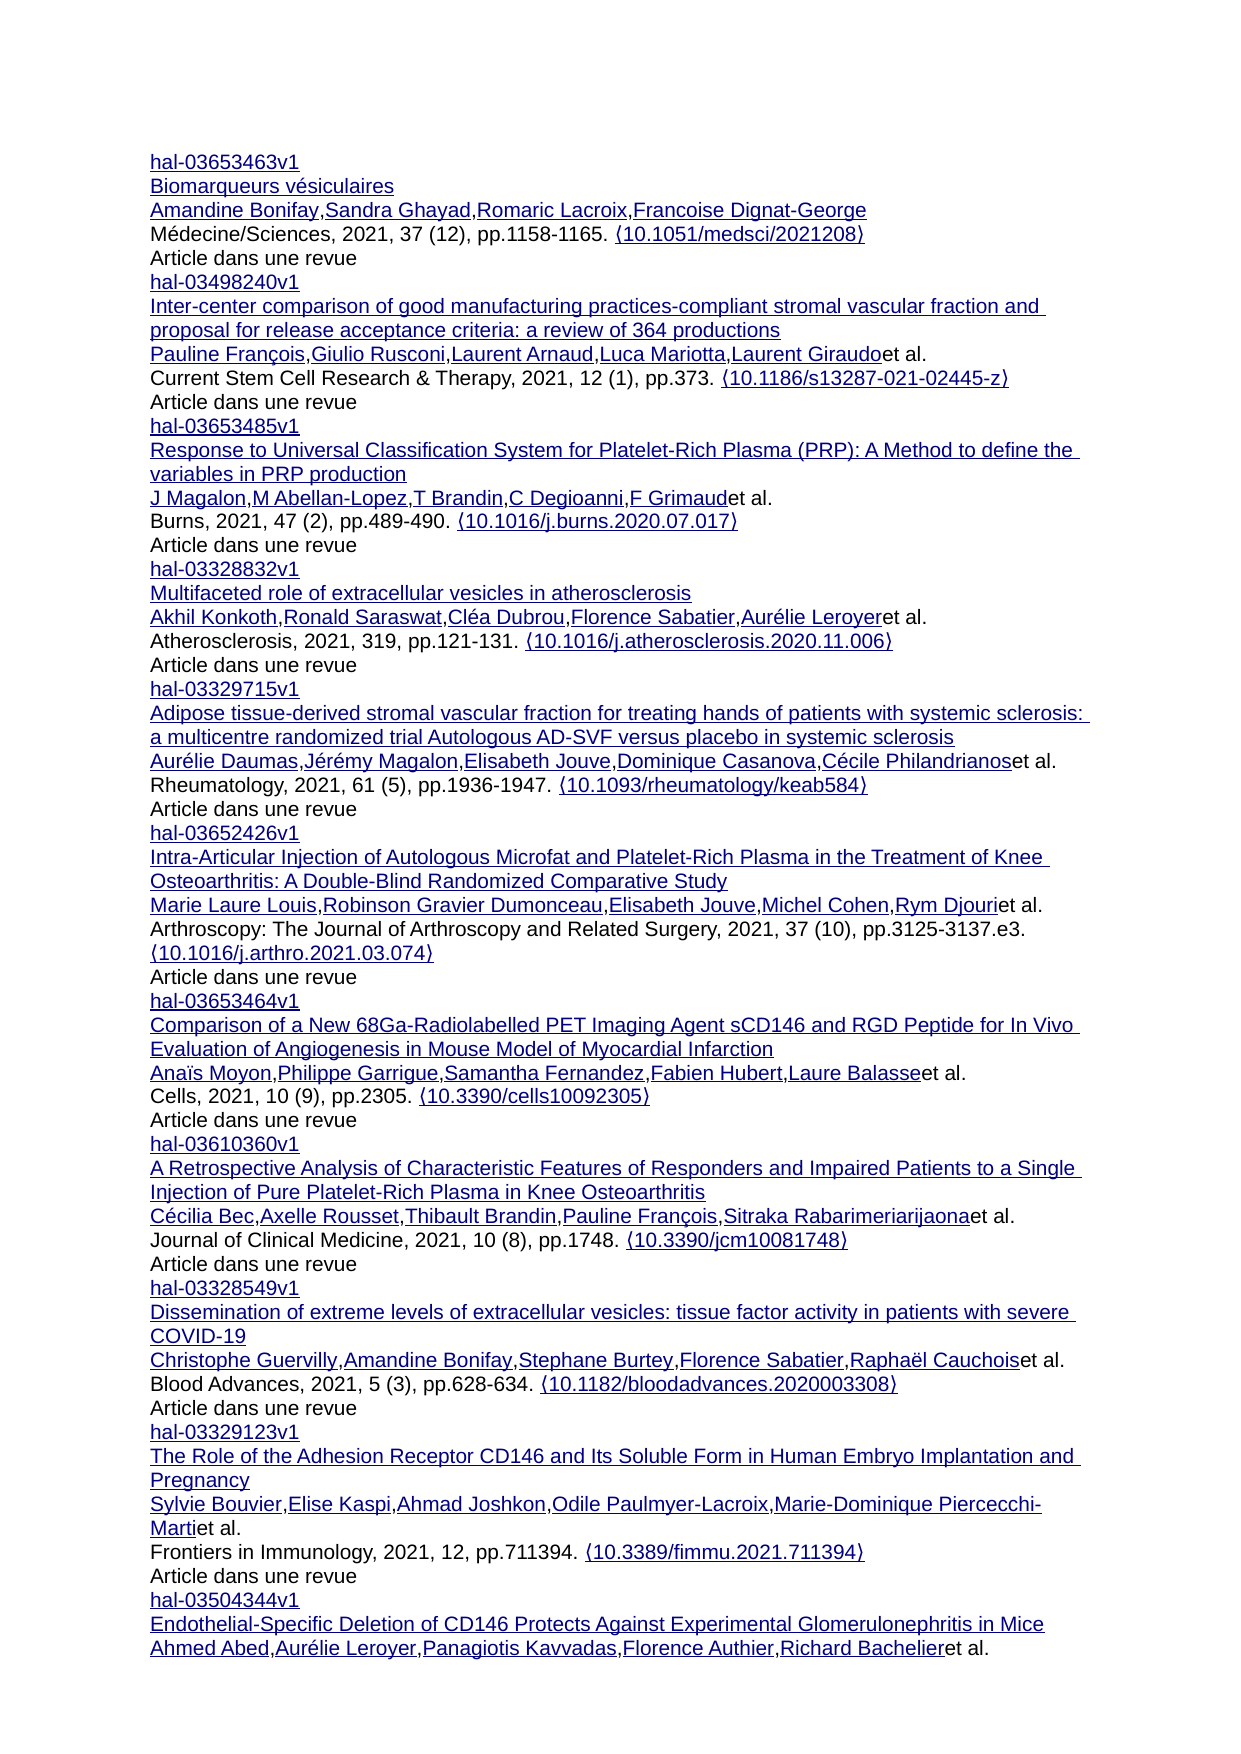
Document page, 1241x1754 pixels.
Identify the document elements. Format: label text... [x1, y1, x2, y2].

table_cell A Retrospective Analysis of Characteristic Features of Responders and Impaired Patients to a Single Injection of Pure Platelet-Rich Plasma in Knee Osteoarthritis Cécilia Bec,Axelle Rousset,Thibault Brandin,Pauline François,Sitraka Rabarimeriarijaonaet al. Journal of Clinical Medicine, 2021, 10 (8), pp.1748. ⟨10.3390/jcm10081748⟩ Article dans une revue hal-03328549v1 [150, 1156, 1090, 1300]
table_cell Adipose tissue-derived stromal vascular fraction for treating hands of patients with systemic sclerosis: [150, 701, 1090, 722]
table_cell hal-03653463v1 [150, 150, 1090, 174]
table_cell The Role of the Adhesion Receptor CD146 and Its Soluble Form in Human Embryo Implantation and Pregnancy Sylvie Bouvier,Elise Kaspi,Ahmad Joshkon,Odile Paulmyer-Lacroix,Marie-Dominique Piercecchi-Martiet al. Frontiers in Immunology, 2021, 12, pp.711394. ⟨10.3389/fimmu.2021.711394⟩ Article dans une revue hal-03504344v1 [150, 1444, 1090, 1611]
table_cell Multifaceted role of extracellular vesicles in atherosclerosis Akhil Konkoth,Ronald Saraswat,Cléa Dubrou,Florence Sabatier,Aurélie Leroyeret al. Atherosclerosis, 2021, 319, pp.121-131. ⟨10.1016/j.atherosclerosis.2020.11.006⟩ Article dans une revue hal-03329715v1 [150, 581, 1090, 701]
table_cell a multicentre randomized trial Autologous AD-SVF versus placebo in systemic sclerosis Aurélie Daumas,Jérémy Magalon,Elisabeth Jouve,Dominique Casanova,Cécile Philandrianoset al. Rheumatology, 2021, 61 (5), pp.1936-1947. ⟨10.1093/rheumatology/keab584⟩ Article dans une revue hal-03652426v1 [150, 723, 1090, 845]
table_cell Intra-Articular Injection of Autologous Microfat and Platelet-Rich Plasma in the Treatment of Knee Osteoarthritis: A Double-Blind Randomized Comparative Study Marie Laure Louis,Robinson Gravier Dumonceau,Elisabeth Jouve,Michel Cohen,Rym Djouriet al. Arthroscopy: The Journal of Arthroscopy and Related Surgery, 2021, 37 (10), pp.3125-3137.e3. ⟨10.1016/j.arthro.2021.03.074⟩ Article dans une revue hal-03653464v1 [150, 845, 1090, 1012]
table_cell Endothelial-Specific Deletion of CD146 Protects Against Experimental Glomerulonephritis in Mice Ahmed Abed,Aurélie Leroyer,Panagiotis Kavvadas,Florence Authier,Richard Bachelieret al. [150, 1611, 1090, 1659]
table_cell Dissemination of extreme levels of extracellular vesicles: tissue factor activity in patients with severe COVID-19 Christophe Guervilly,Amandine Bonifay,Stephane Burtey,Florence Sabatier,Raphaël Cauchoiset al. Blood Advances, 2021, 5 (3), pp.628-634. ⟨10.1182/bloodadvances.2020003308⟩ Article dans une revue hal-03329123v1 [150, 1300, 1090, 1444]
table_cell Biomarqueurs vésiculaires Amandine Bonifay,Sandra Ghayad,Romaric Lacroix,Francoise Dignat-George Médecine/Sciences, 2021, 37 (12), pp.1158-1165. ⟨10.1051/medsci/2021208⟩ Article dans une revue hal-03498240v1 [150, 174, 1090, 294]
table_cell Response to Universal Classification System for Platelet-Rich Plasma (PRP): A Method to define the variables in PRP production J Magalon,M Abellan-Lopez,T Brandin,C Degioanni,F Grimaudet al. Burns, 2021, 47 (2), pp.489-490. ⟨10.1016/j.burns.2020.07.017⟩ Article dans une revue hal-03328832v1 [150, 438, 1090, 581]
table_cell Inter-center comparison of good manufacturing practices-compliant stromal vascular fraction and proposal for release acceptance criteria: a review of 364 productions Pauline François,Giulio Rusconi,Laurent Arnaud,Luca Mariotta,Laurent Giraudoet al. Current Stem Cell Research & Therapy, 2021, 12 (1), pp.373. ⟨10.1186/s13287-021-02445-z⟩ Article dans une revue hal-03653485v1 [150, 294, 1090, 437]
table_cell Comparison of a New 68Ga-Radiolabelled PET Imaging Agent sCD146 and RGD Peptide for In Vivo Evaluation of Angiogenesis in Mouse Model of Myocardial Infarction Anaïs Moyon,Philippe Garrigue,Samantha Fernandez,Fabien Hubert,Laure Balasseet al. Cells, 2021, 10 (9), pp.2305. ⟨10.3390/cells10092305⟩ Article dans une revue hal-03610360v1 [150, 1013, 1090, 1156]
